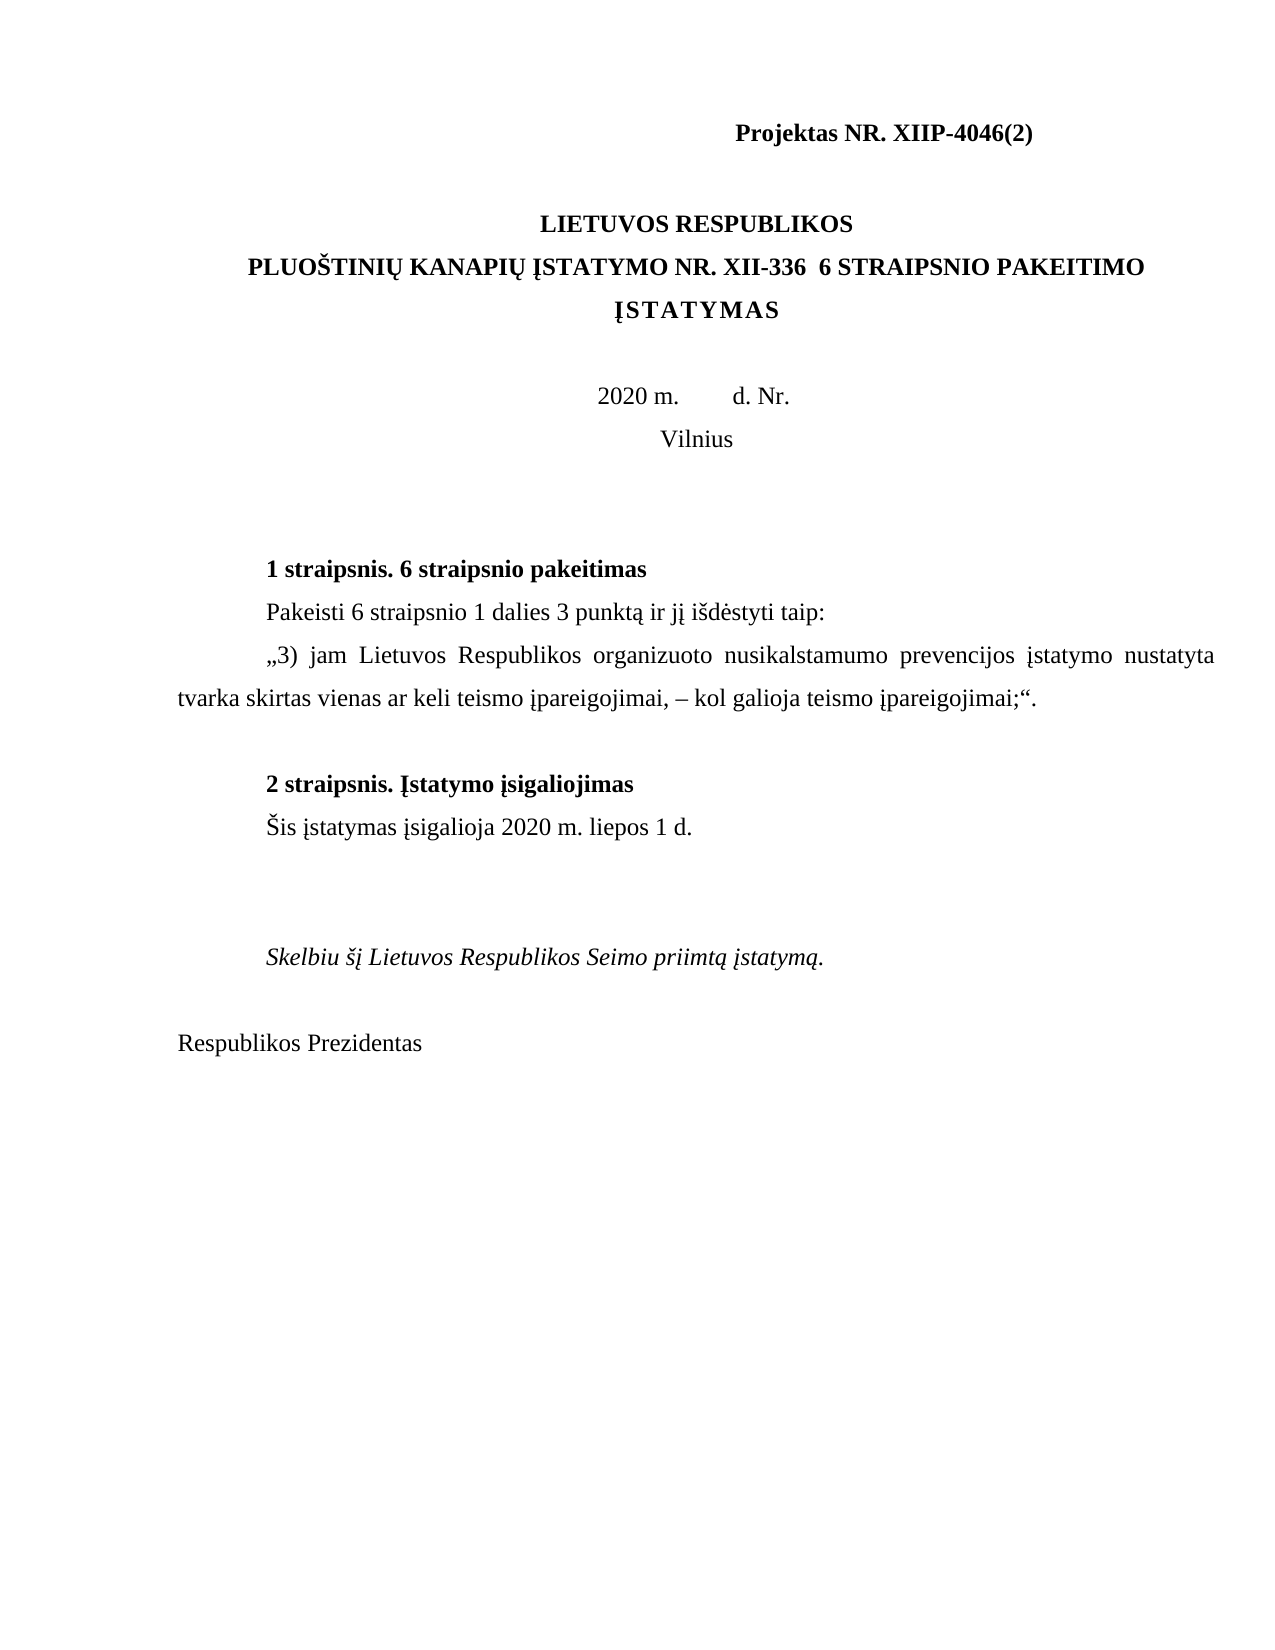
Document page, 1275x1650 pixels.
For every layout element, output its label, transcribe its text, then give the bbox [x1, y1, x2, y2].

text Šis įstatymas įsigalioja 2020 m. liepos 1 d. [177, 812, 1216, 841]
text 2020 m. d. Nr. Vilnius [177, 381, 1216, 453]
text „3) jam Lietuvos Respublikos organizuoto nusikalstamumo prevencijos įstatymo nustatyta tvarka skirtas vienas ar keli teismo įpareigojimai, – kol galioja teismo įpareigojimai;“. [177, 640, 1216, 712]
text Projektas NR. XIIP-4046(2) [177, 118, 1216, 147]
text Pakeisti 6 straipsnio 1 dalies 3 punktą ir jį išdėstyti taip: [177, 597, 1216, 626]
text Skelbiu šį Lietuvos Respublikos Seimo priimtą įstatymą. [177, 942, 1216, 971]
text Respublikos Prezidentas [177, 1028, 1216, 1057]
text ĮSTATYMAS [177, 295, 1216, 324]
text pluoštinių kanapių įstatymo Nr. XII-336 6 straipsnio pakeitimo [177, 252, 1216, 281]
text 1 straipsnis. 6 straipsnio pakeitimas [177, 554, 1216, 582]
text 2 straipsnis. Įstatymo įsigaliojimas [177, 769, 1216, 798]
text LIETUVOS RESPUBLIKOS [177, 209, 1216, 237]
